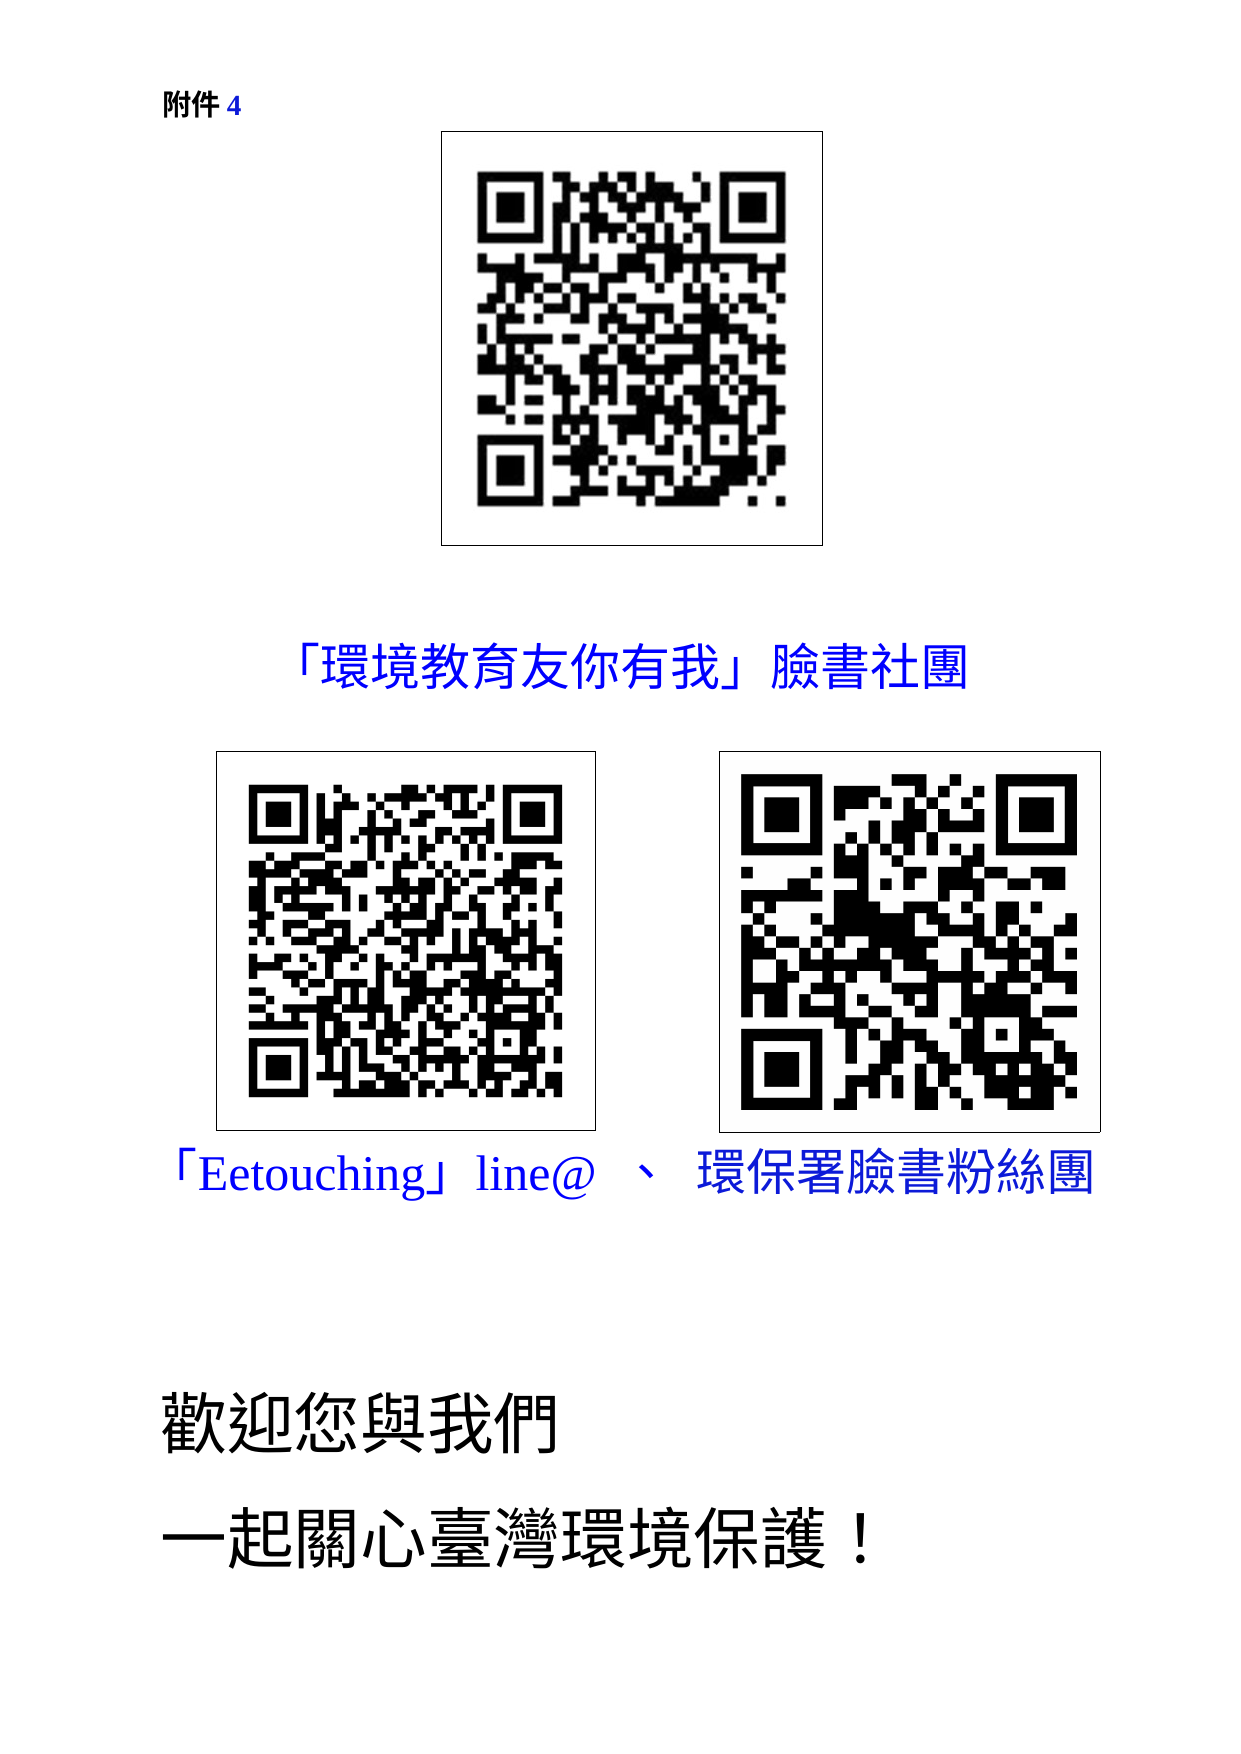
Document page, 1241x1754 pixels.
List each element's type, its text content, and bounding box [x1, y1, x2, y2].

text 「環境教育友你有我」臉書社團 [148, 627, 1092, 699]
text 附件4 [162, 81, 1092, 123]
text 「Eetouching」line@ 、 環保署臉書粉絲團 [148, 718, 1122, 1205]
text 歡迎您與我們 [160, 1371, 1092, 1468]
text 一起關心臺灣環境保護！ [160, 1486, 1092, 1583]
